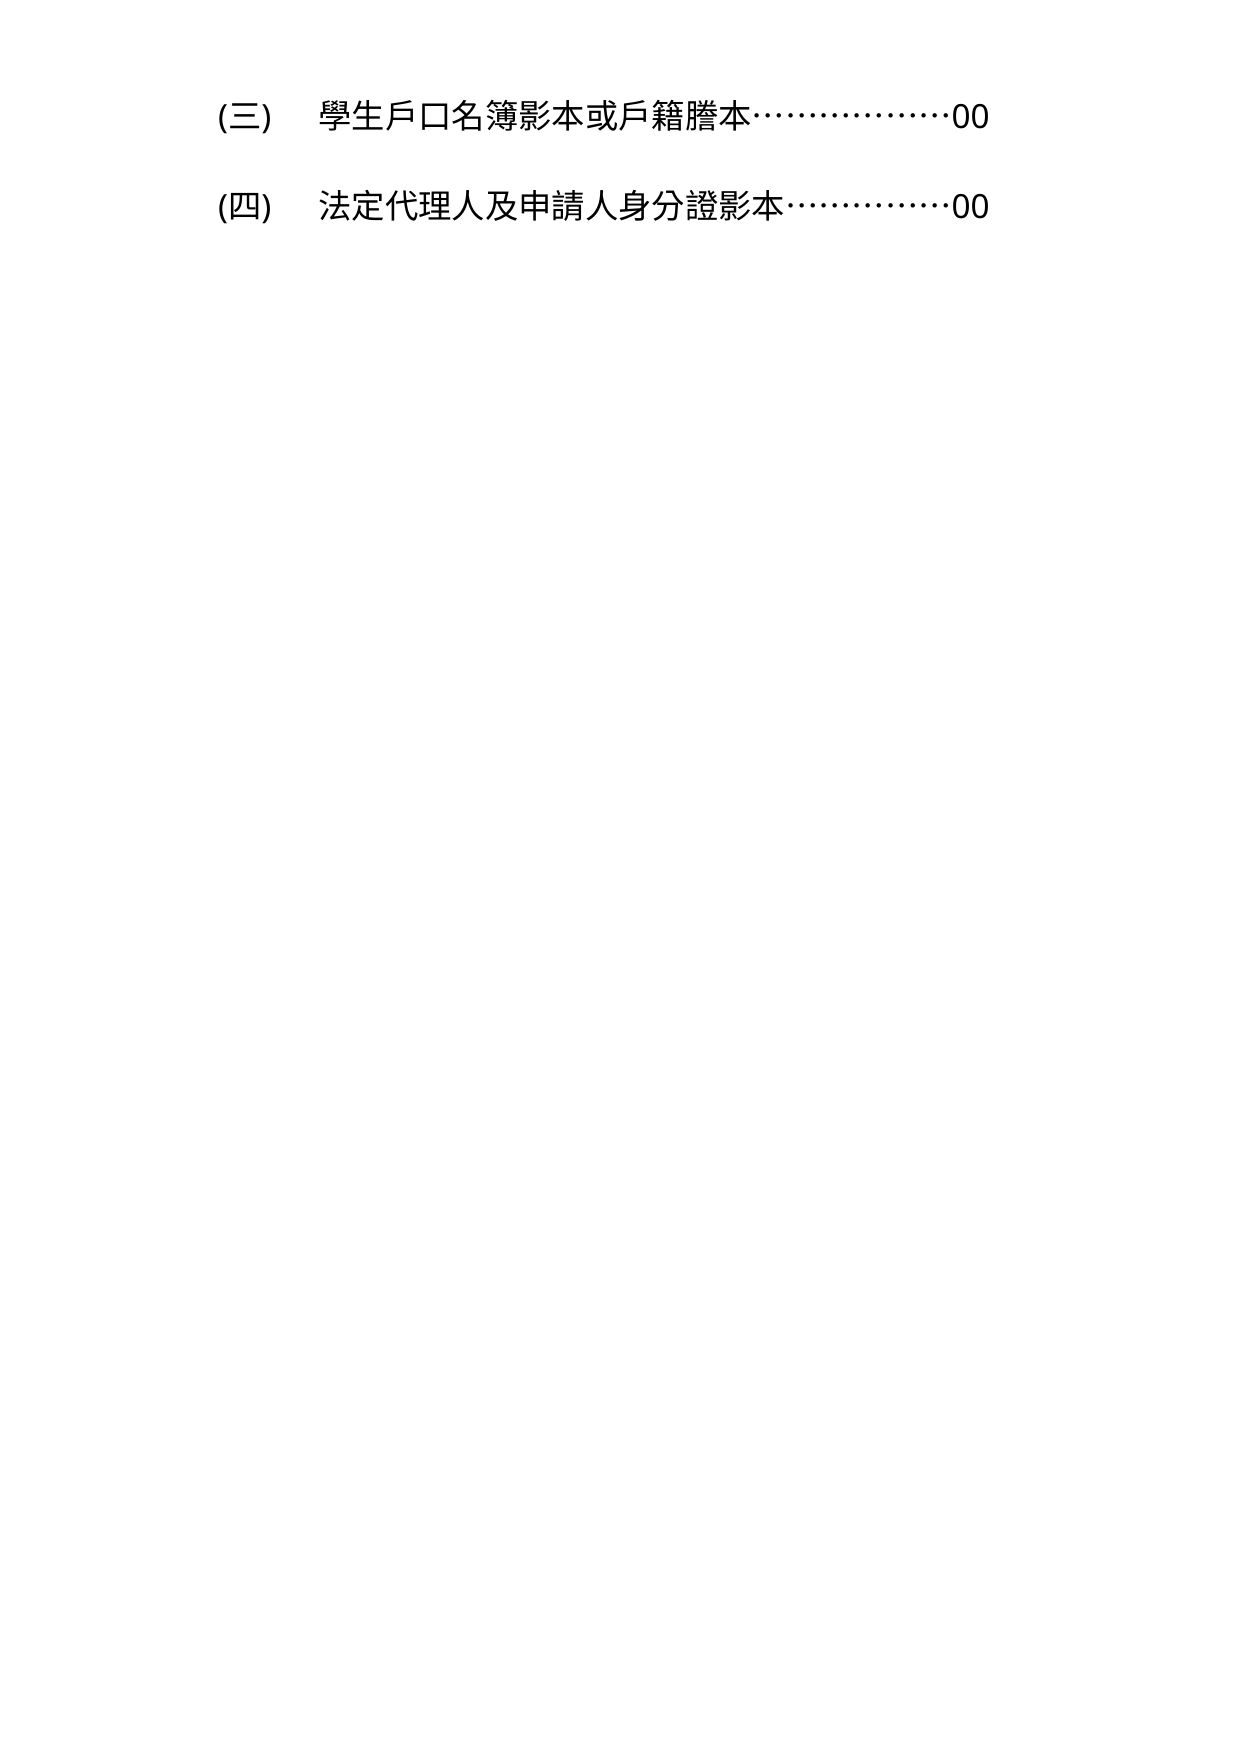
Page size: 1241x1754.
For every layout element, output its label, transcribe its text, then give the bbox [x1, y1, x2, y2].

list 法定代理人及申請人身分證影本……………00 [218, 180, 1100, 228]
list 學生戶口名簿影本或戶籍謄本………………00 [218, 89, 1100, 138]
